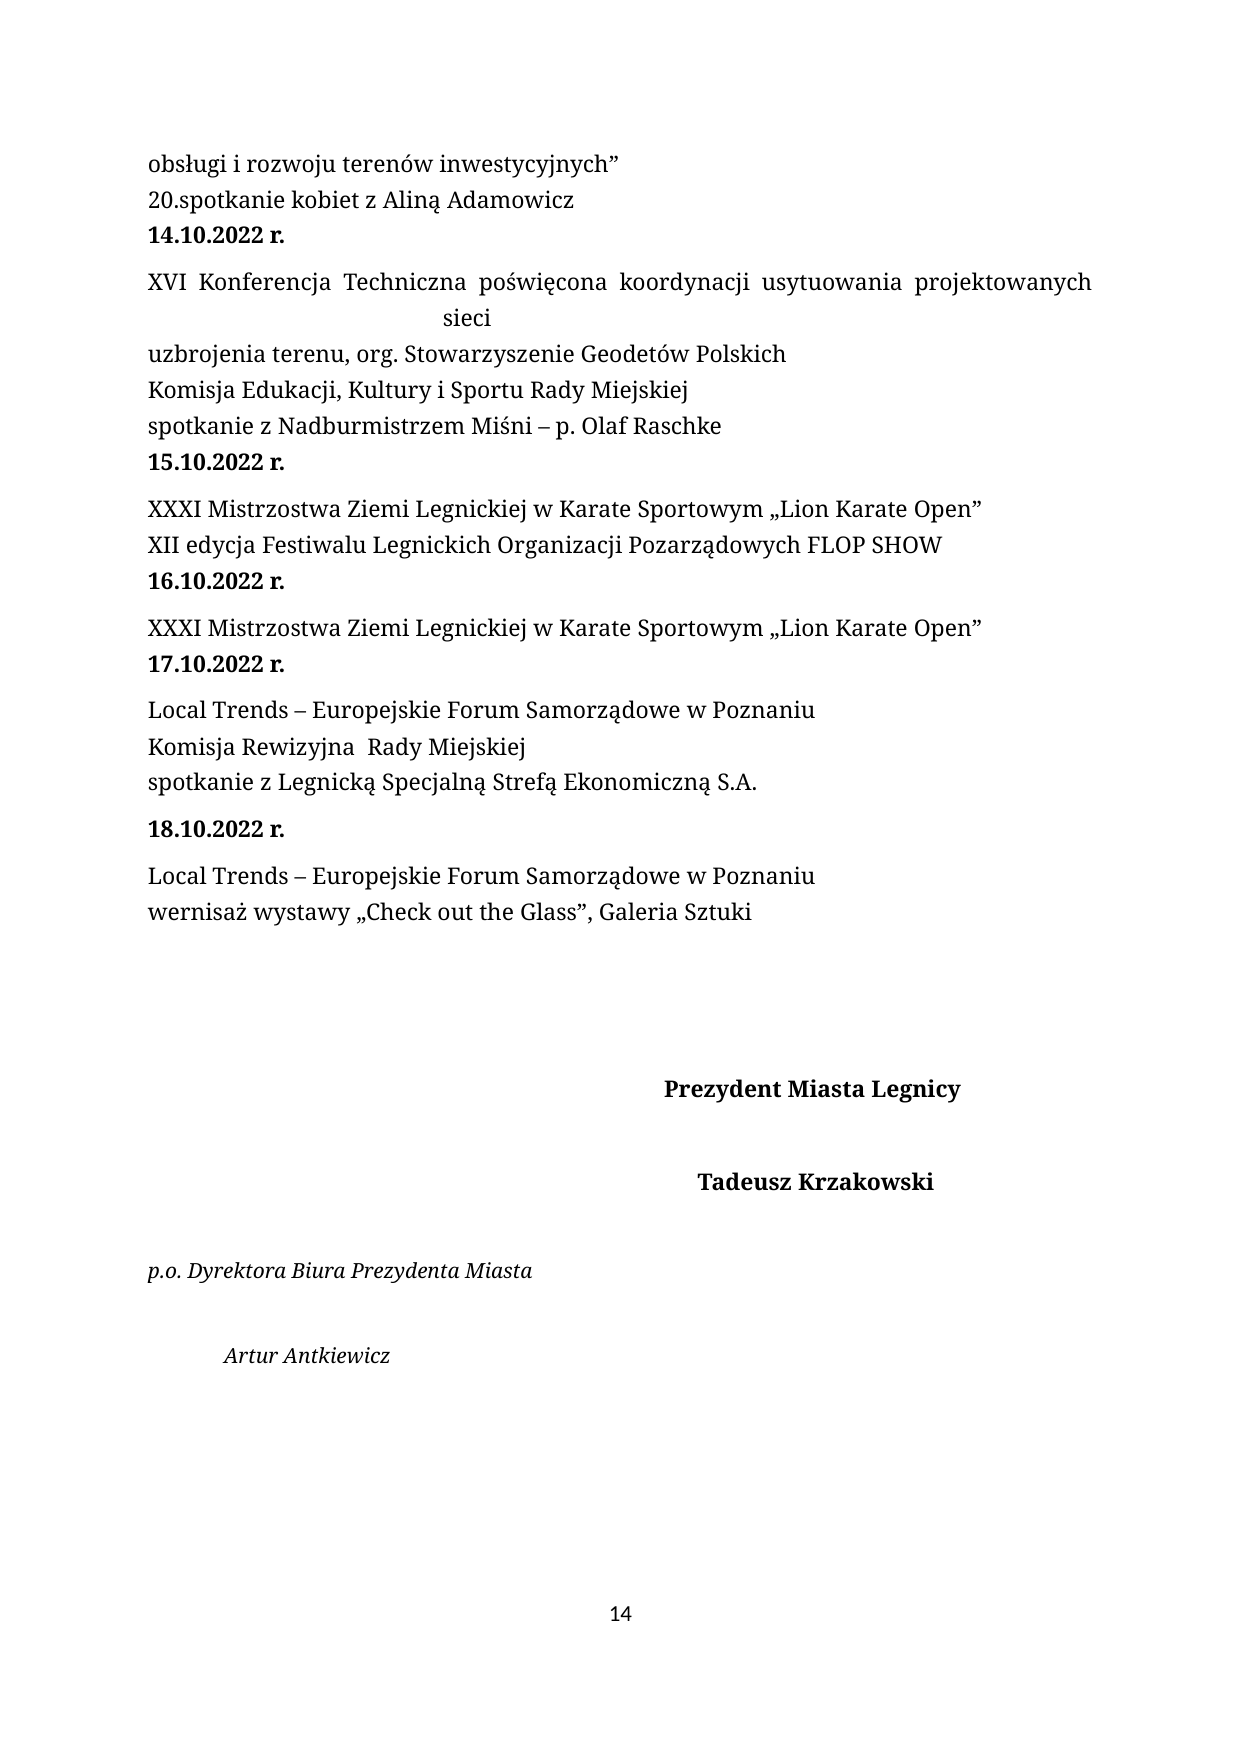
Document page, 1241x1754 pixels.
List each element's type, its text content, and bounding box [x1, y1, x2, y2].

text Komisja Edukacji, Kultury i Sportu Rady Miejskiej [148, 374, 1093, 405]
text Local Trends – Europejskie Forum Samorządowe w Poznaniu [148, 860, 1093, 891]
text XII edycja Festiwalu Legnickich Organizacji Pozarządowych FLOP SHOW [148, 529, 1093, 560]
text XXXI Mistrzostwa Ziemi Legnickiej w Karate Sportowym „Lion Karate Open” [148, 493, 1093, 524]
text uzbrojenia terenu, org. Stowarzyszenie Geodetów Polskich [148, 338, 1093, 369]
text 16.10.2022 r. [148, 565, 1093, 596]
text obsługi i rozwoju terenów inwestycyjnych” [148, 148, 1093, 179]
text spotkanie z Legnicką Specjalną Strefą Ekonomiczną S.A. [148, 766, 1093, 798]
text spotkanie z Nadburmistrzem Miśni – p. Olaf Raschke [148, 410, 1093, 441]
text Artur Antkiewicz [148, 1341, 1093, 1369]
text 17.10.2022 r. [148, 648, 1093, 679]
text Tadeusz Krzakowski [590, 1166, 1093, 1198]
text 15.10.2022 r. [148, 446, 1093, 477]
text XXXI Mistrzostwa Ziemi Legnickiej w Karate Sportowym „Lion Karate Open” [148, 612, 1093, 643]
text wernisaż wystawy „Check out the Glass”, Galeria Sztuki [148, 896, 1093, 927]
text Prezydent Miasta Legnicy [590, 1073, 1093, 1104]
text Local Trends – Europejskie Forum Samorządowe w Poznaniu [148, 694, 1093, 726]
text XVI Konferencja Techniczna poświęcona koordynacji usytuowania projektowanych sieci [148, 266, 1093, 333]
text 14.10.2022 r. [148, 219, 1093, 251]
text 18.10.2022 r. [148, 813, 1093, 844]
text 20.spotkanie kobiet z Aliną Adamowicz [148, 183, 1093, 215]
text p.o. Dyrektora Biura Prezydenta Miasta [148, 1256, 1093, 1284]
text Komisja Rewizyjna Rady Miejskiej [148, 730, 1093, 762]
